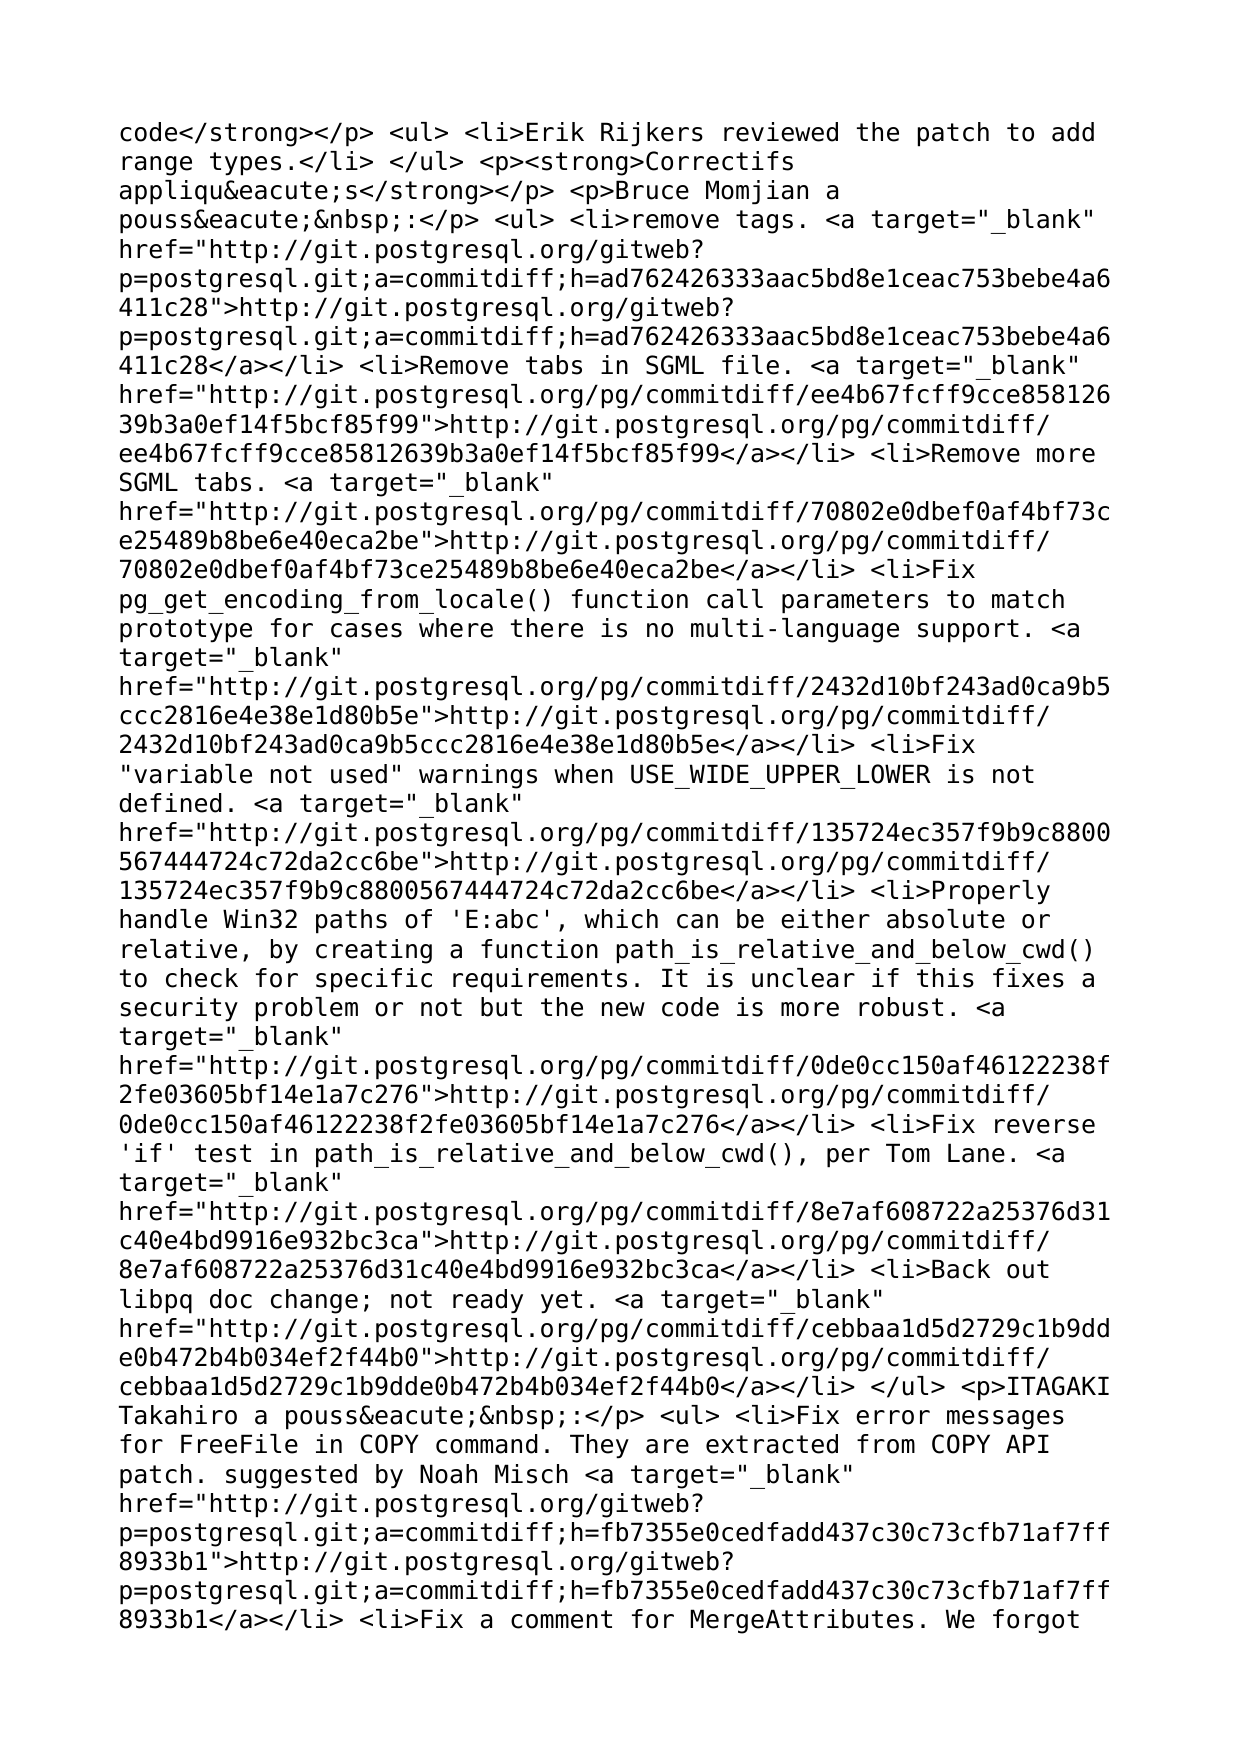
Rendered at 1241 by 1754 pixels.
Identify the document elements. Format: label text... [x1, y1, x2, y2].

text code</strong></p> <ul> <li>Erik Rijkers reviewed the patch to add range types.</li> </ul> <p><strong>Correctifs appliqu&eacute;s</strong></p> <p>Bruce Momjian a pouss&eacute;&nbsp;:</p> <ul> <li>remove tags. <a target="_blank" href="http://git.postgresql.org/gitweb?p=postgresql.git;a=commitdiff;h=ad762426333aac5bd8e1ceac753bebe4a6411c28">http://git.postgresql.org/gitweb?p=postgresql.git;a=commitdiff;h=ad762426333aac5bd8e1ceac753bebe4a6411c28</a></li> <li>Remove tabs in SGML file. <a target="_blank" href="http://git.postgresql.org/pg/commitdiff/ee4b67fcff9cce85812639b3a0ef14f5bcf85f99">http://git.postgresql.org/pg/commitdiff/ee4b67fcff9cce85812639b3a0ef14f5bcf85f99</a></li> <li>Remove more SGML tabs. <a target="_blank" href="http://git.postgresql.org/pg/commitdiff/70802e0dbef0af4bf73ce25489b8be6e40eca2be">http://git.postgresql.org/pg/commitdiff/70802e0dbef0af4bf73ce25489b8be6e40eca2be</a></li> <li>Fix pg_get_encoding_from_locale() function call parameters to match prototype for cases where there is no multi-language support. <a target="_blank" href="http://git.postgresql.org/pg/commitdiff/2432d10bf243ad0ca9b5ccc2816e4e38e1d80b5e">http://git.postgresql.org/pg/commitdiff/2432d10bf243ad0ca9b5ccc2816e4e38e1d80b5e</a></li> <li>Fix "variable not used" warnings when USE_WIDE_UPPER_LOWER is not defined. <a target="_blank" href="http://git.postgresql.org/pg/commitdiff/135724ec357f9b9c8800567444724c72da2cc6be">http://git.postgresql.org/pg/commitdiff/135724ec357f9b9c8800567444724c72da2cc6be</a></li> <li>Properly handle Win32 paths of 'E:abc', which can be either absolute or relative, by creating a function path_is_relative_and_below_cwd() to check for specific requirements. It is unclear if this fixes a security problem or not but the new code is more robust. <a target="_blank" href="http://git.postgresql.org/pg/commitdiff/0de0cc150af46122238f2fe03605bf14e1a7c276">http://git.postgresql.org/pg/commitdiff/0de0cc150af46122238f2fe03605bf14e1a7c276</a></li> <li>Fix reverse 'if' test in path_is_relative_and_below_cwd(), per Tom Lane. <a target="_blank" href="http://git.postgresql.org/pg/commitdiff/8e7af608722a25376d31c40e4bd9916e932bc3ca">http://git.postgresql.org/pg/commitdiff/8e7af608722a25376d31c40e4bd9916e932bc3ca</a></li> <li>Back out libpq doc change; not ready yet. <a target="_blank" href="http://git.postgresql.org/pg/commitdiff/cebbaa1d5d2729c1b9dde0b472b4b034ef2f44b0">http://git.postgresql.org/pg/commitdiff/cebbaa1d5d2729c1b9dde0b472b4b034ef2f44b0</a></li> </ul> <p>ITAGAKI Takahiro a pouss&eacute;&nbsp;:</p> <ul> <li>Fix error messages for FreeFile in COPY command. They are extracted from COPY API patch. suggested by Noah Misch <a target="_blank" href="http://git.postgresql.org/gitweb?p=postgresql.git;a=commitdiff;h=fb7355e0cedfadd437c30c73cfb71af7ff8933b1">http://git.postgresql.org/gitweb?p=postgresql.git;a=commitdiff;h=fb7355e0cedfadd437c30c73cfb71af7ff8933b1</a></li> <li>Fix a comment for MergeAttributes. We forgot [118, 118, 1122, 1635]
